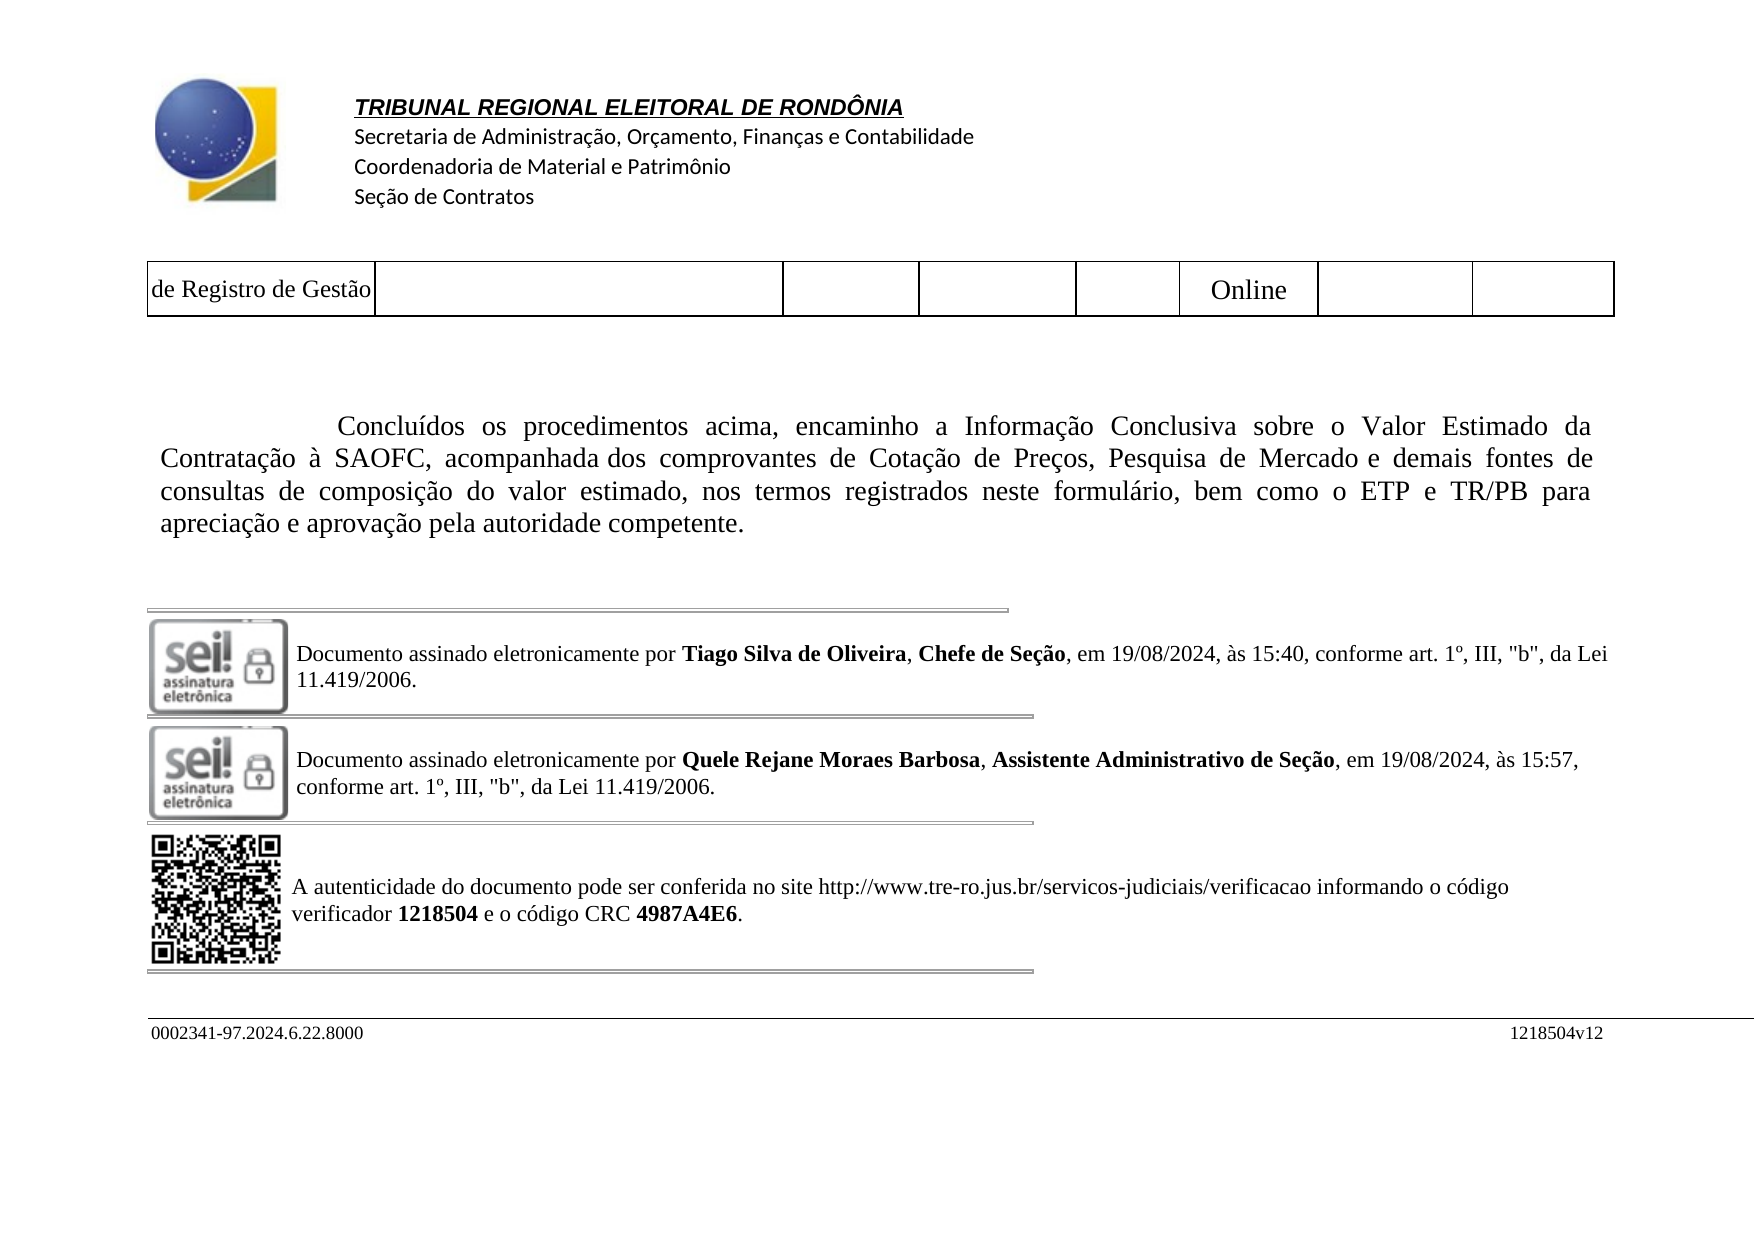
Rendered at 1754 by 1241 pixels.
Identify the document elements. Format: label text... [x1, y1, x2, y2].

table_cell de Registro de Gestão [148, 262, 374, 315]
table_cell [784, 262, 918, 315]
table_header [148, 831, 290, 968]
table_cell [1077, 262, 1179, 315]
table_cell Online [1180, 262, 1317, 315]
table_cell [376, 262, 782, 315]
table_header [148, 618, 294, 714]
table_header A autenticidade do documento pode ser conferida no site http://www.tre-ro.jus.br/servicos-judiciais/verificacao informando o código verificador 1218504 e o código CRC 4987A4E6. [290, 831, 1616, 968]
table_header Documento assinado eletronicamente por Quele Rejane Moraes Barbosa, Assistente Administrativo de Seção, em 19/08/2024, às 15:57, conforme art. 1º, III, "b", da Lei 11.419/2006. [295, 725, 1616, 821]
table_cell [920, 262, 1075, 315]
table_header Documento assinado eletronicamente por Tiago Silva de Oliveira, Chefe de Seção, em 19/08/2024, às 15:40, conforme art. 1º, III, "b", da Lei 11.419/2006. [295, 618, 1616, 715]
table_header 0002341-97.2024.6.22.8000 [148, 1019, 877, 1046]
table_cell [1473, 262, 1613, 315]
table_header [148, 725, 294, 821]
text Concluídos os procedimentos acima, encaminho a Informação Conclusiva sobre o Valor Estimado da Contratação à SAOFC, acompanhada dos comprovantes de Cotação de Preços, Pesquisa de Mercado e demais fontes de consultas de composição do valor estimado, nos termos registrados neste formulário, bem como o ETP e TR/PB para apreciação e aprovação pela autoridade competente. [160, 409, 1594, 539]
table_header 1218504v12 [877, 1019, 1606, 1046]
table_cell [1319, 262, 1472, 315]
